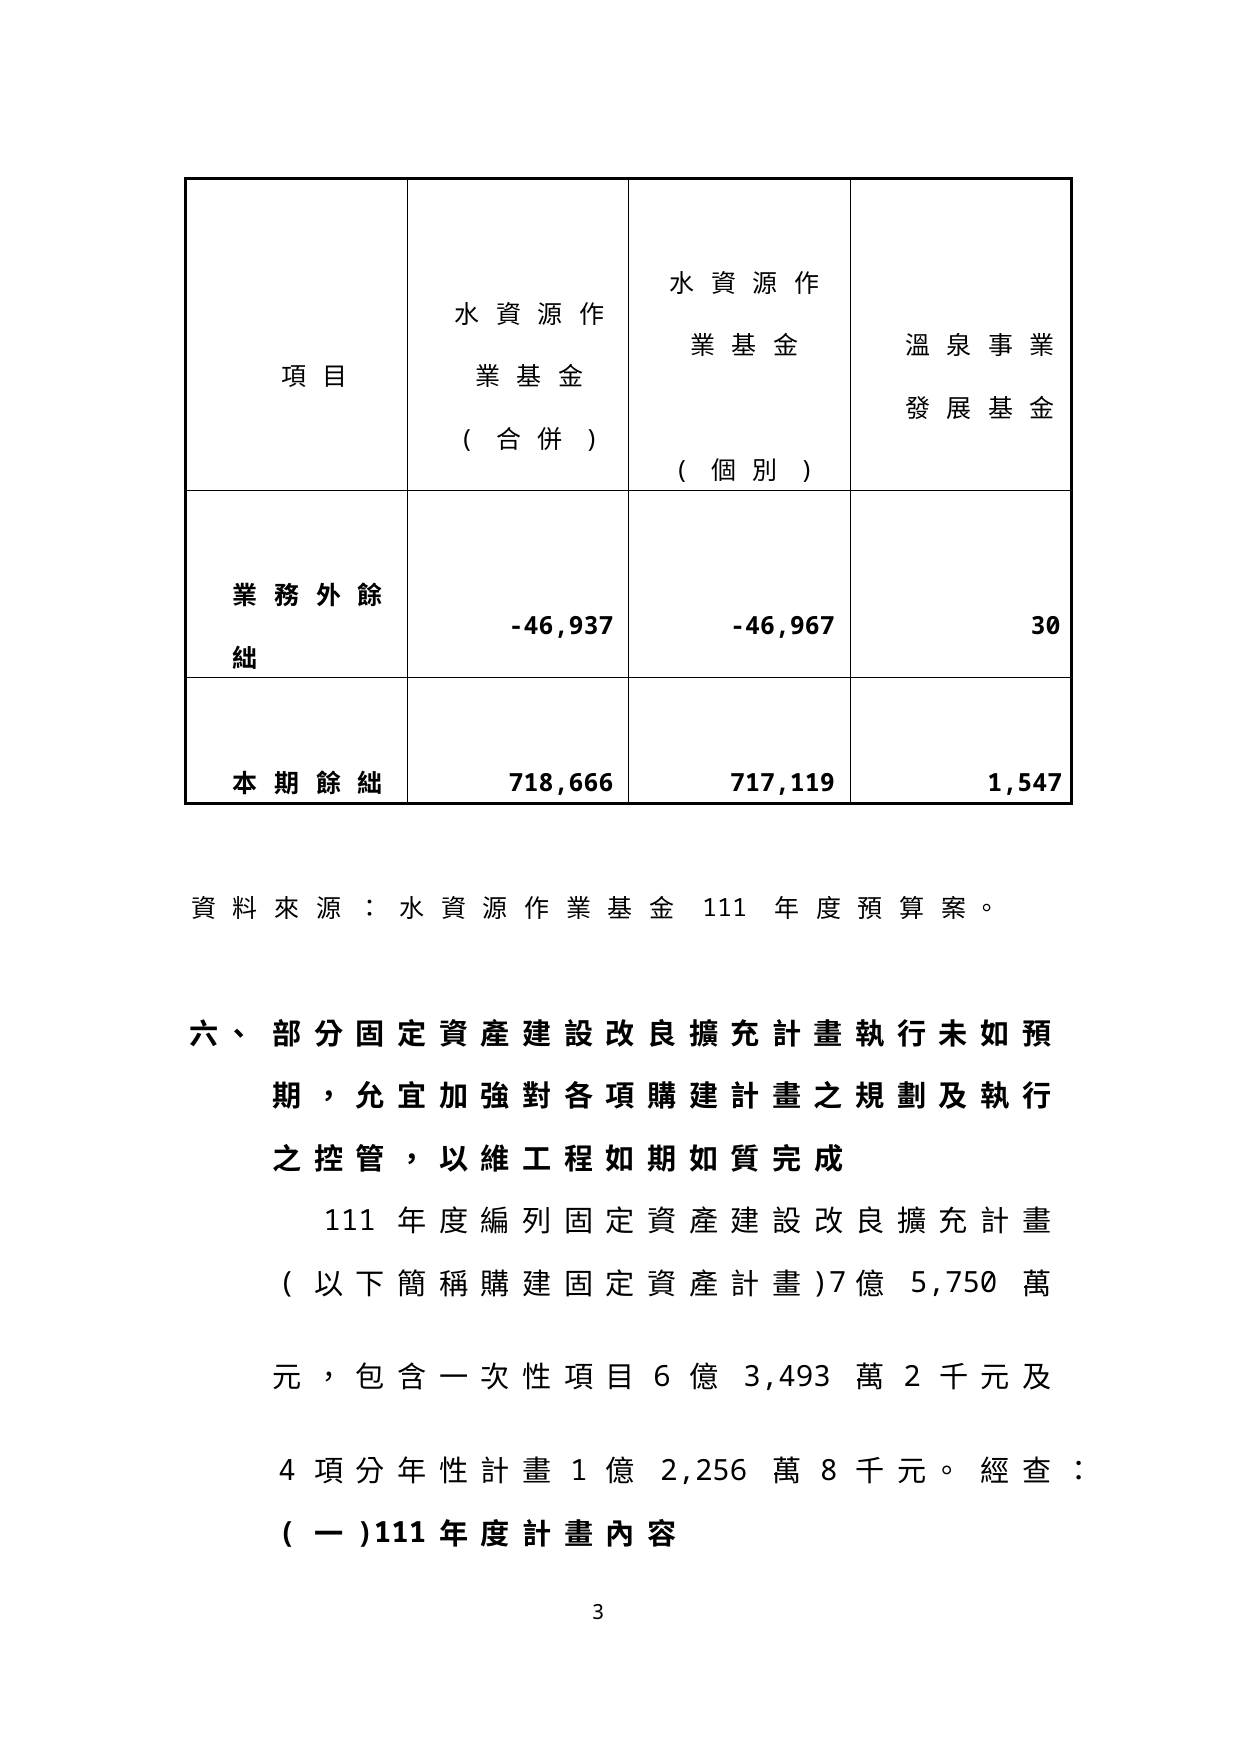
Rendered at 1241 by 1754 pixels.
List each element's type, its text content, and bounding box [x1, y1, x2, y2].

table_cell -46,967 [629, 491, 850, 677]
text (一)111年度計畫內容 [242, 1490, 1058, 1552]
table_cell 業務外餘絀 [187, 491, 407, 677]
text 資料來源：水資源作業基金111年度預算案。 [183, 865, 1058, 927]
table_header 溫泉事業發展基金 [851, 180, 1070, 489]
table_cell 1,547 [851, 678, 1070, 802]
table_cell -46,937 [408, 491, 628, 677]
table_header 項目 [187, 180, 407, 489]
table_cell 718,666 [408, 678, 628, 802]
table_cell 30 [851, 491, 1070, 677]
text 六、部分固定資產建設改良擴充計畫執行未如預期，允宜加強對各項購建計畫之規劃及執行之控管，以維工程如期如質完成 [183, 990, 1058, 1177]
table_cell 717,119 [629, 678, 850, 802]
text 111年度編列固定資產建設改良擴充計畫(以下簡稱購建固定資產計畫)7億5,750萬元，包含一次性項目6億3,493萬2千元及4項分年性計畫1億2,256萬8千元。經查： [242, 1177, 1058, 1490]
table_cell 本期餘絀 [187, 678, 407, 802]
table_header 水資源作業基金 (合併) [408, 180, 628, 489]
table_header 水資源作業基金 (個別) [629, 180, 850, 489]
